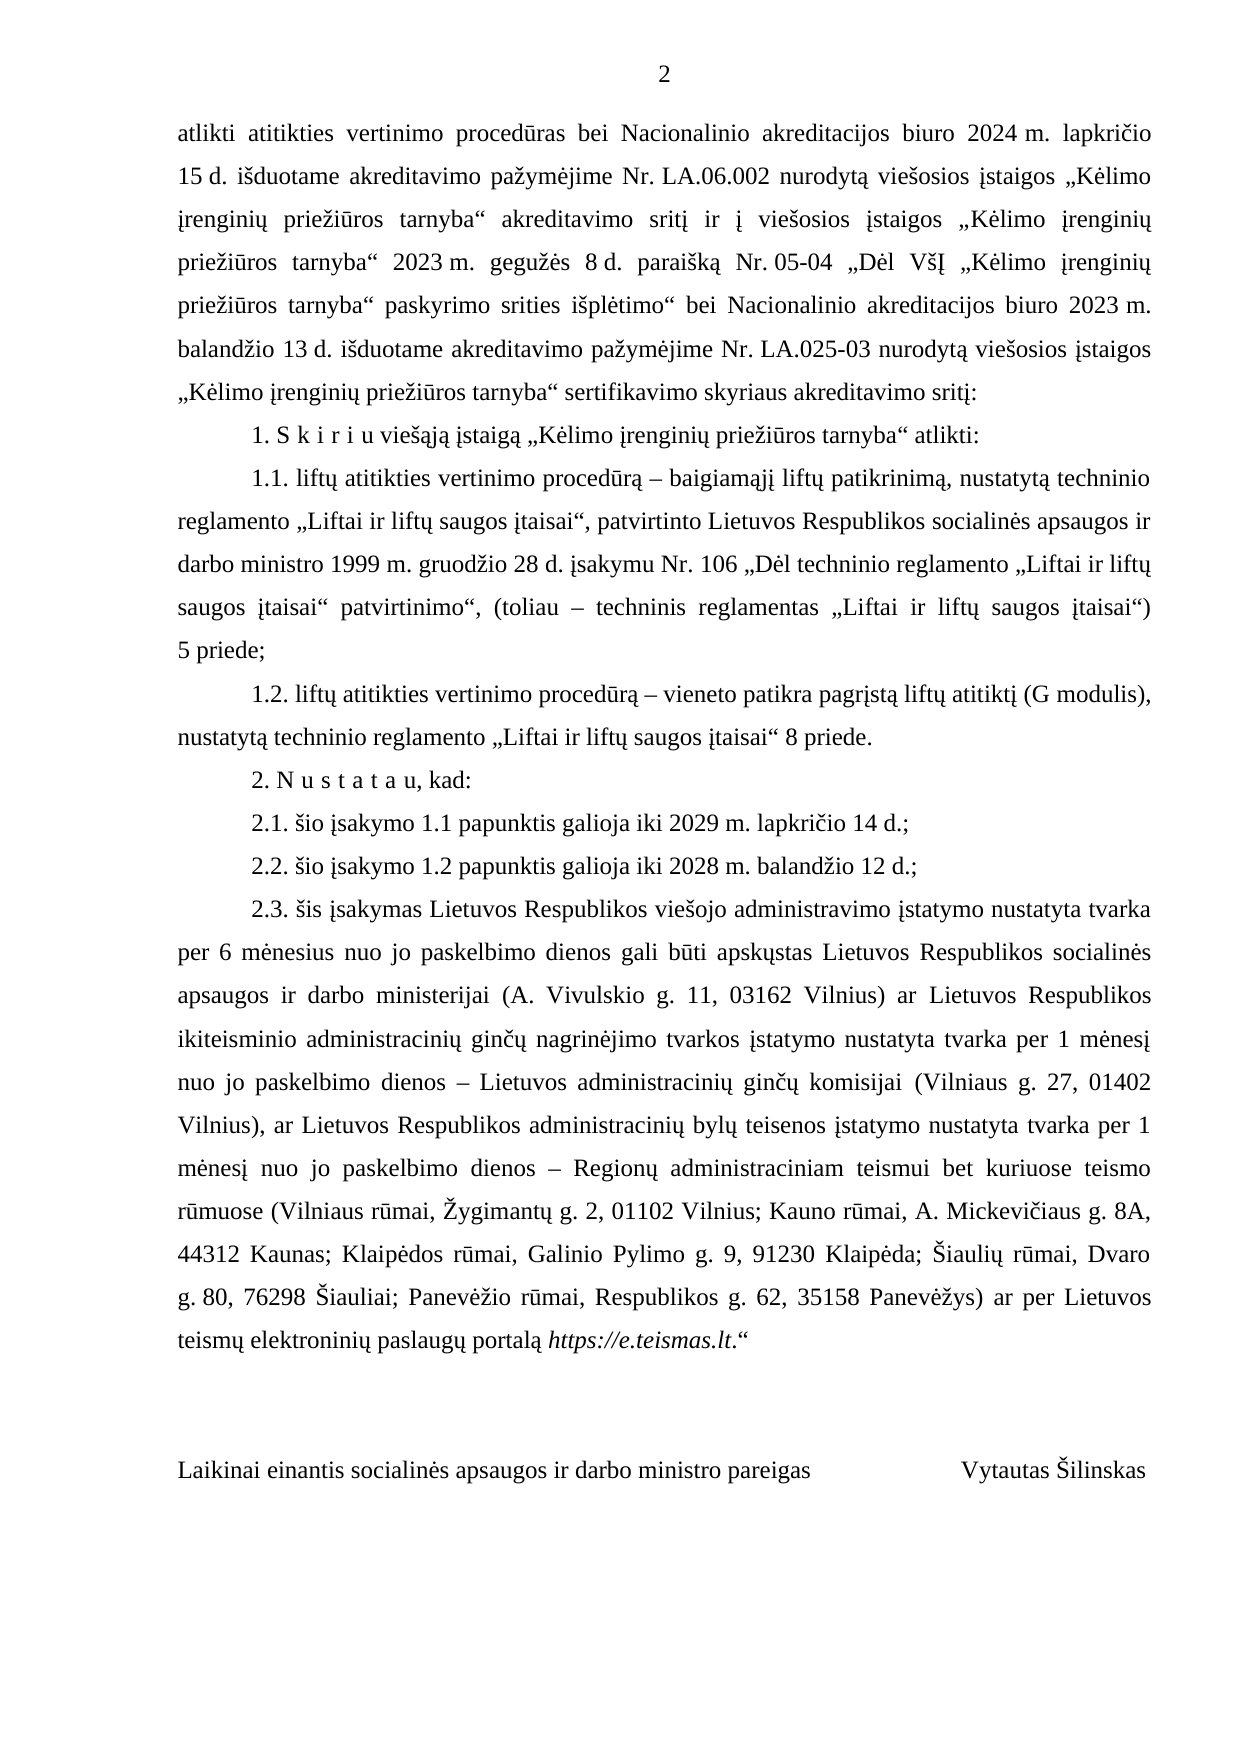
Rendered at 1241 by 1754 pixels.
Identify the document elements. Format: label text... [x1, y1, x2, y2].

text 1.2. liftų atitikties vertinimo procedūrą – vieneto patikra pagrįstą liftų atitiktį (G modulis), nustatytą techninio reglamento „Liftai ir liftų saugos įtaisai“ 8 priede. [177, 679, 1152, 751]
text atlikti atitikties vertinimo procedūras bei Nacionalinio akreditacijos biuro 2024 m. lapkričio 15 d. išduotame akreditavimo pažymėjime Nr. LA.06.002 nurodytą viešosios įstaigos „Kėlimo įrenginių priežiūros tarnyba“ akreditavimo sritį ir į viešosios įstaigos „Kėlimo įrenginių priežiūros tarnyba“ 2023 m. gegužės 8 d. paraišką Nr. 05-04 „Dėl VšĮ „Kėlimo įrenginių priežiūros tarnyba“ paskyrimo srities išplėtimo“ bei Nacionalinio akreditacijos biuro 2023 m. balandžio 13 d. išduotame akreditavimo pažymėjime Nr. LA.025-03 nurodytą viešosios įstaigos „Kėlimo įrenginių priežiūros tarnyba“ sertifikavimo skyriaus akreditavimo sritį: [177, 118, 1152, 406]
text Laikinai einantis socialinės apsaugos ir darbo ministro pareigas Vytautas Šilinskas [177, 1455, 1152, 1484]
text 1.1. liftų atitikties vertinimo procedūrą – baigiamąjį liftų patikrinimą, nustatytą techninio reglamento „Liftai ir liftų saugos įtaisai“, patvirtinto Lietuvos Respublikos socialinės apsaugos ir darbo ministro 1999 m. gruodžio 28 d. įsakymu Nr. 106 „Dėl techninio reglamento „Liftai ir liftų saugos įtaisai“ patvirtinimo“, (toliau – techninis reglamentas „Liftai ir liftų saugos įtaisai“) 5 priede; [177, 463, 1152, 664]
text 2.1. šio įsakymo 1.1 papunktis galioja iki 2029 m. lapkričio 14 d.; [177, 808, 1152, 837]
text 2. Nustatau, kad: [177, 765, 1152, 794]
text 2.3. šis įsakymas Lietuvos Respublikos viešojo administravimo įstatymo nustatyta tvarka per 6 mėnesius nuo jo paskelbimo dienos gali būti apskųstas Lietuvos Respublikos socialinės apsaugos ir darbo ministerijai (A. Vivulskio g. 11, 03162 Vilnius) ar Lietuvos Respublikos ikiteisminio administracinių ginčų nagrinėjimo tvarkos įstatymo nustatyta tvarka per 1 mėnesį nuo jo paskelbimo dienos – Lietuvos administracinių ginčų komisijai (Vilniaus g. 27, 01402 Vilnius), ar Lietuvos Respublikos administracinių bylų teisenos įstatymo nustatyta tvarka per 1 mėnesį nuo jo paskelbimo dienos – Regionų administraciniam teismui bet kuriuose teismo rūmuose (Vilniaus rūmai, Žygimantų g. 2, 01102 Vilnius; Kauno rūmai, A. Mickevičiaus g. 8A, 44312 Kaunas; Klaipėdos rūmai, Galinio Pylimo g. 9, 91230 Klaipėda; Šiaulių rūmai, Dvaro g. 80, 76298 Šiauliai; Panevėžio rūmai, Respublikos g. 62, 35158 Panevėžys) ar per Lietuvos teismų elektroninių paslaugų portalą https://e.teismas.lt.“ [177, 894, 1152, 1354]
text 1. Skiriu viešąją įstaigą „Kėlimo įrenginių priežiūros tarnyba“ atlikti: [177, 420, 1152, 449]
text 2.2. šio įsakymo 1.2 papunktis galioja iki 2028 m. balandžio 12 d.; [177, 851, 1152, 880]
